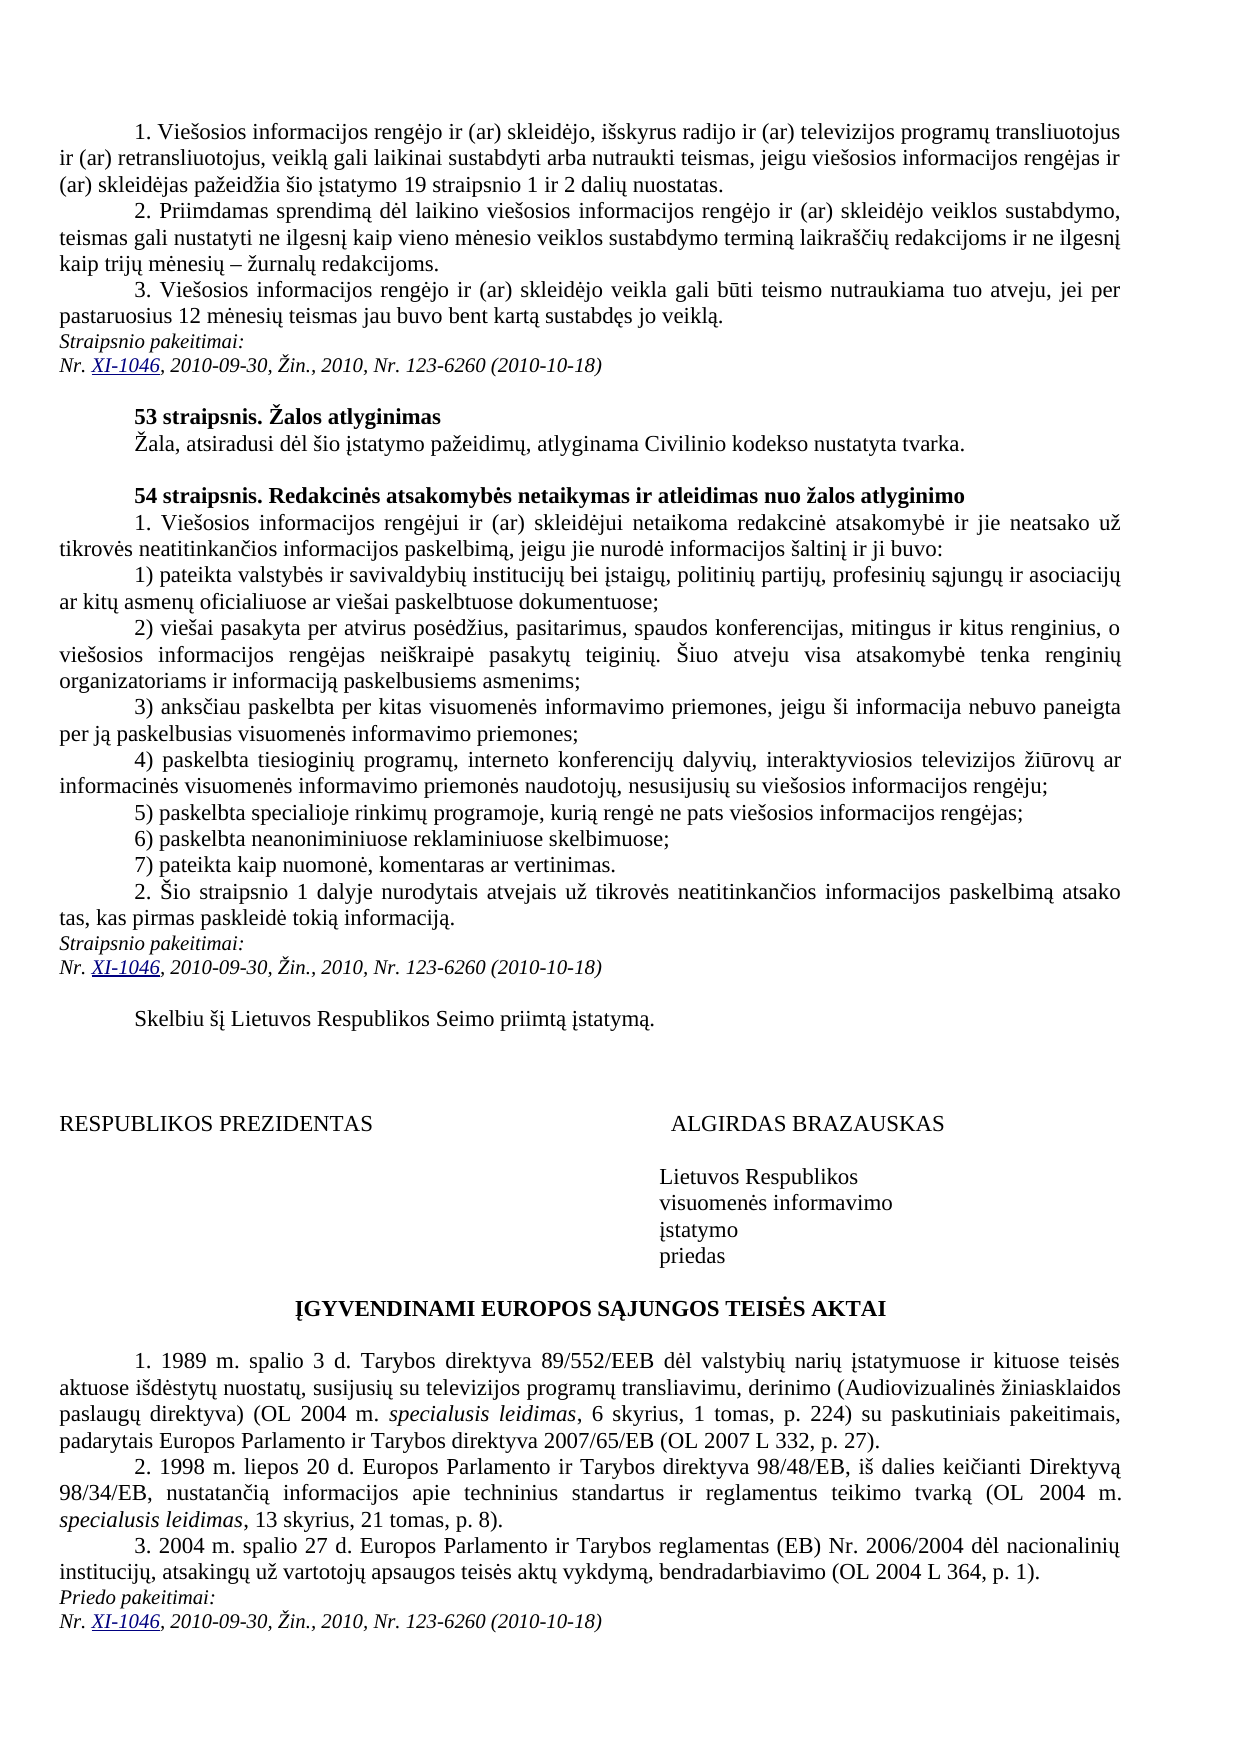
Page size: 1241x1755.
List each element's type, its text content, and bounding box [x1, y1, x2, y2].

text 6) paskelbta neanoniminiuose reklaminiuose skelbimuose; [59, 825, 1122, 851]
text 1. Viešosios informacijos rengėjui ir (ar) skleidėjui netaikoma redakcinė atsakomybė ir jie neatsako už tikrovės neatitinkančios informacijos paskelbimą, jeigu jie nurodė informacijos šaltinį ir ji buvo: [59, 509, 1122, 562]
text visuomenės informavimo [59, 1189, 1122, 1216]
text Lietuvos Respublikos [584, 1163, 1122, 1189]
text Nr. XI-1046, 2010-09-30, Žin., 2010, Nr. 123-6260 (2010-10-18) [59, 1609, 1122, 1633]
text Straipsnio pakeitimai: [59, 931, 1122, 954]
text 3. 2004 m. spalio 27 d. Europos Parlamento ir Tarybos reglamentas (EB) Nr. 2006/2004 dėl nacionalinių institucijų, atsakingų už vartotojų apsaugos teisės aktų vykdymą, bendradarbiavimo (OL 2004 L 364, p. 1). [59, 1532, 1122, 1585]
text įstatymo [59, 1216, 1122, 1242]
text 3) anksčiau paskelbta per kitas visuomenės informavimo priemones, jeigu ši informacija nebuvo paneigta per ją paskelbusias visuomenės informavimo priemones; [59, 693, 1122, 746]
text RESPUBLIKOS PREZIDENTAS ALGIRDAS BRAZAUSKAS [59, 1110, 1122, 1137]
text ĮGYVENDINAMI EUROPOS SĄJUNGOS TEISĖS AKTAI [59, 1295, 1122, 1321]
text 7) pateikta kaip nuomonė, komentaras ar vertinimas. [59, 851, 1122, 878]
text 4) paskelbta tiesioginių programų, interneto konferencijų dalyvių, interaktyviosios televizijos žiūrovų ar informacinės visuomenės informavimo priemonės naudotojų, nesusijusių su viešosios informacijos rengėju; [59, 746, 1122, 799]
text 53 straipsnis. Žalos atlyginimas [59, 403, 1122, 430]
text Straipsnio pakeitimai: [59, 329, 1122, 353]
text Žala, atsiradusi dėl šio įstatymo pažeidimų, atlyginama Civilinio kodekso nustatyta tvarka. [59, 430, 1122, 456]
text priedas [59, 1242, 1122, 1268]
text Priedo pakeitimai: [59, 1585, 1122, 1609]
text 2) viešai pasakyta per atvirus posėdžius, pasitarimus, spaudos konferencijas, mitingus ir kitus renginius, o viešosios informacijos rengėjas neiškraipė pasakytų teiginių. Šiuo atveju visa atsakomybė tenka renginių organizatoriams ir informaciją paskelbusiems asmenims; [59, 614, 1122, 693]
text 1. 1989 m. spalio 3 d. Tarybos direktyva 89/552/EEB dėl valstybių narių įstatymuose ir kituose teisės aktuose išdėstytų nuostatų, susijusių su televizijos programų transliavimu, derinimo (Audiovizualinės žiniasklaidos paslaugų direktyva) (OL 2004 m. specialusis leidimas, 6 skyrius, 1 tomas, p. 224) su paskutiniais pakeitimais, padarytais Europos Parlamento ir Tarybos direktyva 2007/65/EB (OL 2007 L 332, p. 27). [59, 1348, 1122, 1453]
text 2. 1998 m. liepos 20 d. Europos Parlamento ir Tarybos direktyva 98/48/EB, iš dalies keičianti Direktyvą 98/34/EB, nustatančią informacijos apie techninius standartus ir reglamentus teikimo tvarką (OL 2004 m. specialusis leidimas, 13 skyrius, 21 tomas, p. 8). [59, 1453, 1122, 1532]
text Skelbiu šį Lietuvos Respublikos Seimo priimtą įstatymą. [59, 1005, 1122, 1031]
text Nr. XI-1046, 2010-09-30, Žin., 2010, Nr. 123-6260 (2010-10-18) [59, 954, 1122, 979]
text 1) pateikta valstybės ir savivaldybių institucijų bei įstaigų, politinių partijų, profesinių sąjungų ir asociacijų ar kitų asmenų oficialiuose ar viešai paskelbtuose dokumentuose; [59, 562, 1122, 614]
text Nr. XI-1046, 2010-09-30, Žin., 2010, Nr. 123-6260 (2010-10-18) [59, 353, 1122, 377]
text 5) paskelbta specialioje rinkimų programoje, kurią rengė ne pats viešosios informacijos rengėjas; [59, 799, 1122, 825]
text 3. Viešosios informacijos rengėjo ir (ar) skleidėjo veikla gali būti teismo nutraukiama tuo atveju, jei per pastaruosius 12 mėnesių teismas jau buvo bent kartą sustabdęs jo veiklą. [59, 276, 1122, 329]
text 1. Viešosios informacijos rengėjo ir (ar) skleidėjo, išskyrus radijo ir (ar) televizijos programų transliuotojus ir (ar) retransliuotojus, veiklą gali laikinai sustabdyti arba nutraukti teismas, jeigu viešosios informacijos rengėjas ir (ar) skleidėjas pažeidžia šio įstatymo 19 straipsnio 1 ir 2 dalių nuostatas. [59, 118, 1122, 197]
text 2. Priimdamas sprendimą dėl laikino viešosios informacijos rengėjo ir (ar) skleidėjo veiklos sustabdymo, teismas gali nustatyti ne ilgesnį kaip vieno mėnesio veiklos sustabdymo terminą laikraščių redakcijoms ir ne ilgesnį kaip trijų mėnesių – žurnalų redakcijoms. [59, 197, 1122, 276]
text 2. Šio straipsnio 1 dalyje nurodytais atvejais už tikrovės neatitinkančios informacijos paskelbimą atsako tas, kas pirmas paskleidė tokią informaciją. [59, 878, 1122, 931]
text 54 straipsnis. Redakcinės atsakomybės netaikymas ir atleidimas nuo žalos atlyginimo [134, 482, 1122, 509]
